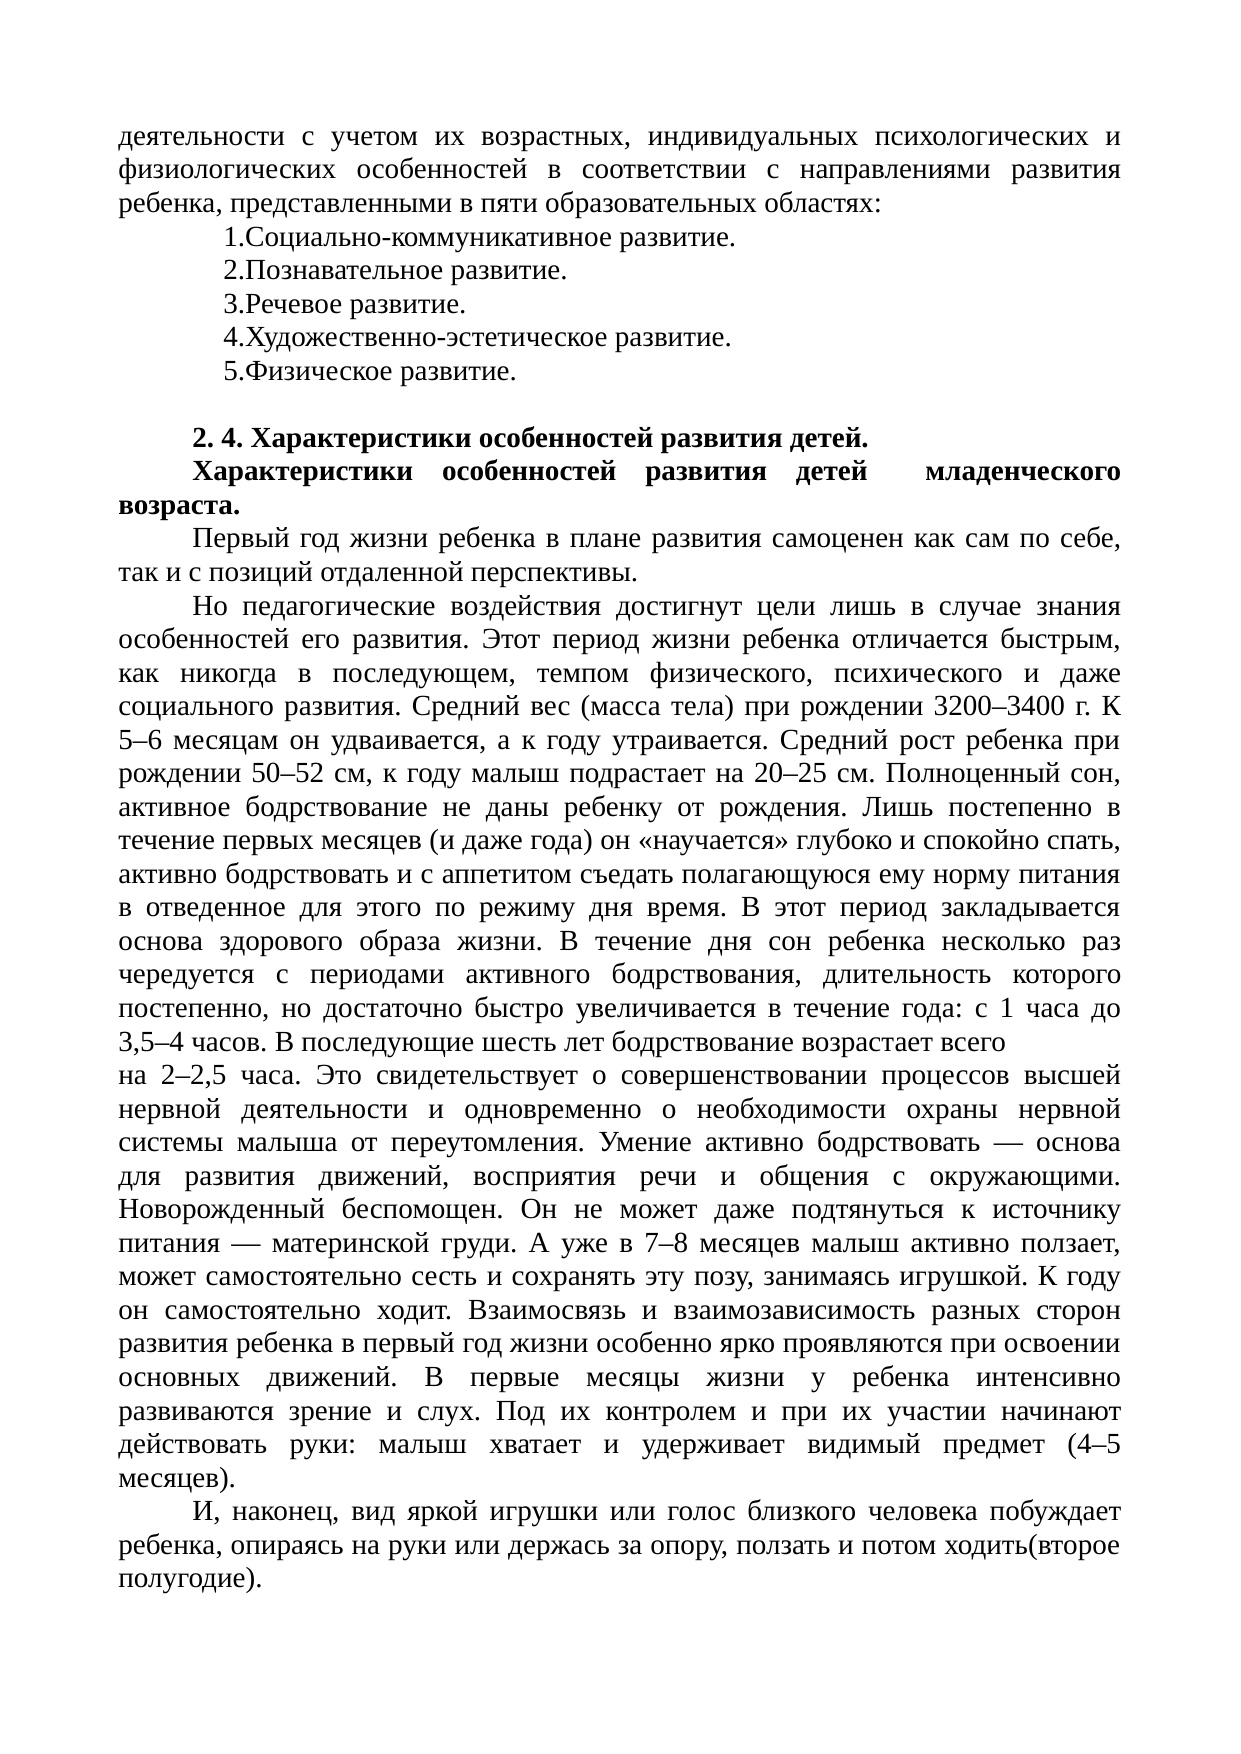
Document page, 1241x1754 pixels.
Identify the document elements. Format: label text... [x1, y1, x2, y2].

text деятельности с учетом их возрастных, индивидуальных психологических и физиологических особенностей в соответствии с направлениями развития ребенка, представленными в пяти образовательных областях: [118, 118, 1122, 219]
text 1.Социально-коммуникативное развитие. [223, 219, 1122, 252]
text 4.Художественно-эстетическое развитие. [223, 319, 1122, 353]
text 3.Речевое развитие. [223, 286, 1122, 319]
text 2.Познавательное развитие. [223, 252, 1122, 286]
text на 2–2,5 часа. Это свидетельствует о совершенствовании процессов высшей нервной деятельности и одновременно о необходимости охраны нервной системы малыша от переутомления. Умение активно бодрствовать — основа для развития движений, восприятия речи и общения с окружающими. Новорожденный беспомощен. Он не может даже подтянуться к источнику питания — материнской груди. А уже в 7–8 месяцев малыш активно ползает, может самостоятельно сесть и сохранять эту позу, занимаясь игрушкой. К году он самостоятельно ходит. Взаимосвязь и взаимозависимость разных сторон развития ребенка в первый год жизни особенно ярко проявляются при освоении основных движений. В первые месяцы жизни у ребенка интенсивно развиваются зрение и слух. Под их контролем и при их участии начинают действовать руки: малыш хватает и удерживает видимый предмет (4–5 месяцев). [118, 1057, 1122, 1493]
text Первый год жизни ребенка в плане развития самоценен как сам по себе, так и с позиций отдаленной перспективы. [118, 521, 1122, 588]
text Но педагогические воздействия достигнут цели лишь в случае знания особенностей его развития. Этот период жизни ребенка отличается быстрым, как никогда в последующем, темпом физического, психического и даже социального развития. Средний вес (масса тела) при рождении 3200–3400 г. К 5–6 месяцам он удваивается, а к году утраивается. Средний рост ребенка при рождении 50–52 см, к году малыш подрастает на 20–25 см. Полноценный сон, активное бодрствование не даны ребенку от рождения. Лишь постепенно в течение первых месяцев (и даже года) он «научается» глубоко и спокойно спать, активно бодрствовать и с аппетитом съедать полагающуюся ему норму питания в отведенное для этого по режиму дня время. В этот период закладывается основа здорового образа жизни. В течение дня сон ребенка несколько раз чередуется с периодами активного бодрствования, длительность которого постепенно, но достаточно быстро увеличивается в течение года: с 1 часа до 3,5–4 часов. В последующие шесть лет бодрствование возрастает всего [118, 588, 1122, 1057]
text Характеристики особенностей развития детей младенческого возраста. [118, 453, 1122, 521]
text 2. 4. Характеристики особенностей развития детей. [118, 420, 1122, 453]
text И, наконец, вид яркой игрушки или голос близкого человека побуждает ребенка, опираясь на руки или держась за опору, ползать и потом ходить(второе полугодие). [118, 1493, 1122, 1594]
text 5.Физическое развитие. [223, 353, 1122, 386]
